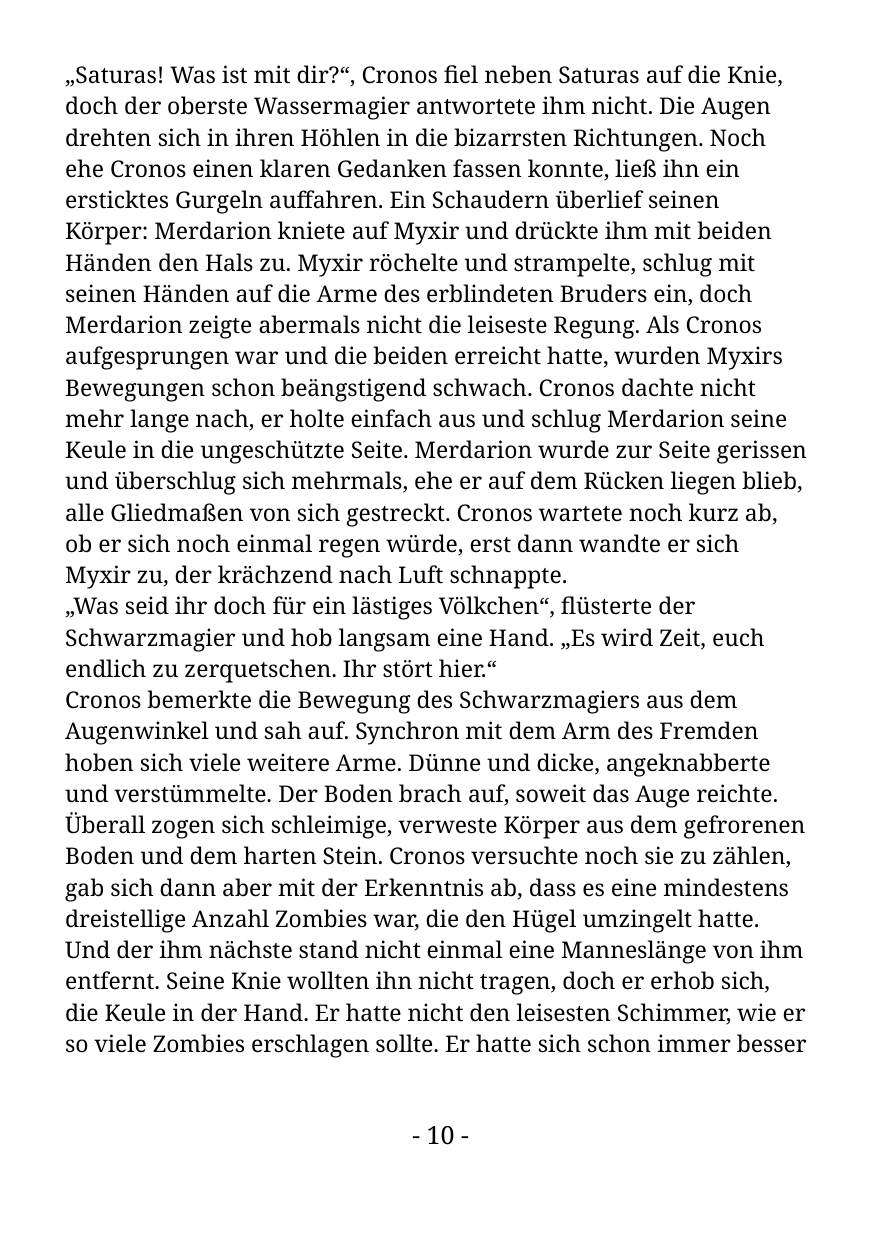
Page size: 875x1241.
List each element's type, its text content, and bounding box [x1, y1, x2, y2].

text „Saturas! Was ist mit dir?“, Cronos fiel neben Saturas auf die Knie, doch der oberste Wassermagier antwortete ihm nicht. Die Augen drehten sich in ihren Höhlen in die bizarrsten Richtungen. Noch ehe Cronos einen klaren Gedanken fassen konnte, ließ ihn ein ersticktes Gurgeln auffahren. Ein Schaudern überlief seinen Körper: Merdarion kniete auf Myxir und drückte ihm mit beiden Händen den Hals zu. Myxir röchelte und strampelte, schlug mit seinen Händen auf die Arme des erblindeten Bruders ein, doch Merdarion zeigte abermals nicht die leiseste Regung. Als Cronos aufgesprungen war und die beiden erreicht hatte, wurden Myxirs Bewegungen schon beängstigend schwach. Cronos dachte nicht mehr lange nach, er holte einfach aus und schlug Merdarion seine Keule in die ungeschützte Seite. Merdarion wurde zur Seite gerissen und überschlug sich mehrmals, ehe er auf dem Rücken liegen blieb, alle Gliedmaßen von sich gestreckt. Cronos wartete noch kurz ab, ob er sich noch einmal regen würde, erst dann wandte er sich Myxir zu, der krächzend nach Luft schnappte. „Was seid ihr doch für ein lästiges Völkchen“, flüsterte der Schwarzmagier und hob langsam eine Hand. „Es wird Zeit, euch endlich zu zerquetschen. Ihr stört hier.“ Cronos bemerkte die Bewegung des Schwarzmagiers aus dem Augenwinkel und sah auf. Synchron mit dem Arm des Fremden hoben sich viele weitere Arme. Dünne und dicke, angeknabberte und verstümmelte. Der Boden brach auf, soweit das Auge reichte. Überall zogen sich schleimige, verweste Körper aus dem gefrorenen Boden und dem harten Stein. Cronos versuchte noch sie zu zählen, gab sich dann aber mit der Erkenntnis ab, dass es eine mindestens dreistellige Anzahl Zombies war, die den Hügel umzingelt hatte. Und der ihm nächste stand nicht einmal eine Manneslänge von ihm entfernt. Seine Knie wollten ihn nicht tragen, doch er erhob sich, die Keule in der Hand. Er hatte nicht den leisesten Schimmer, wie er so viele Zombies erschlagen sollte. Er hatte sich schon immer besser [65, 59, 809, 1059]
